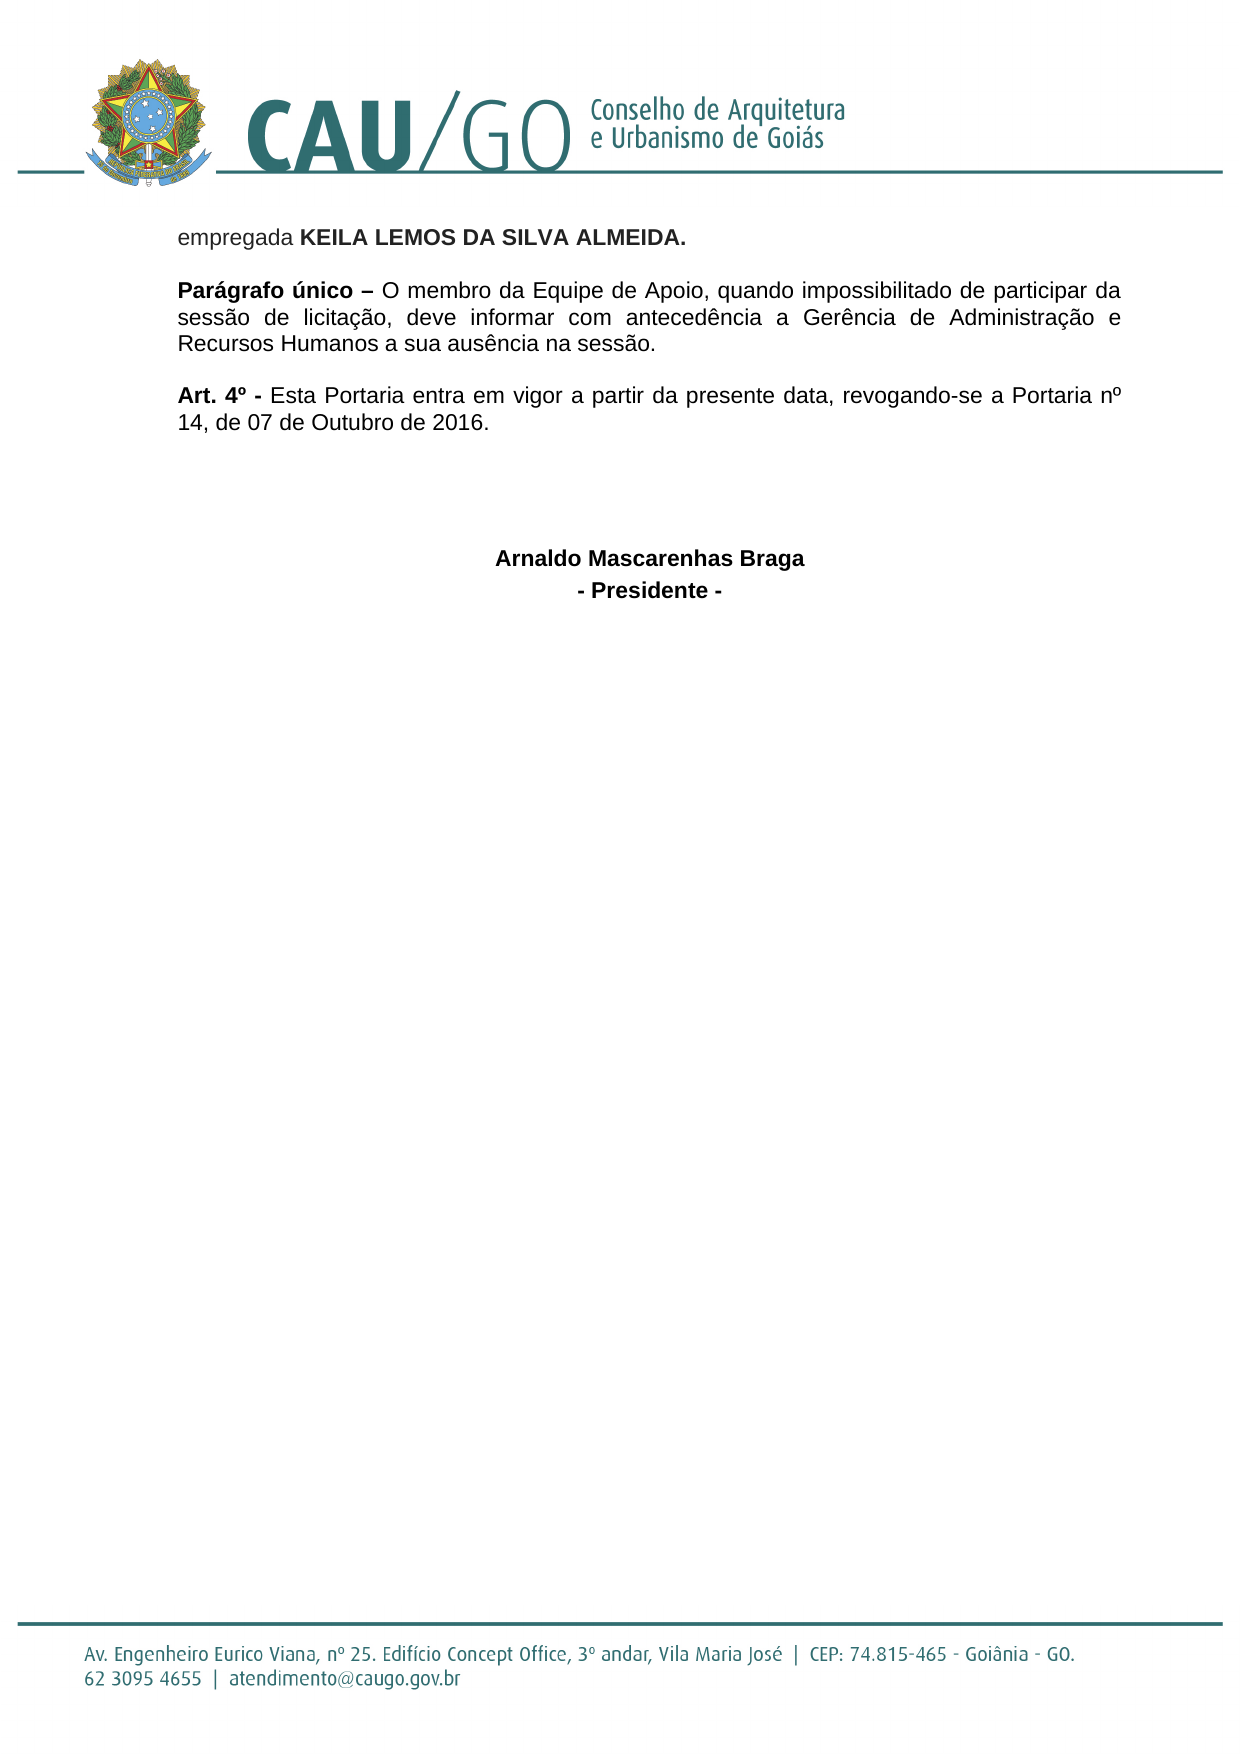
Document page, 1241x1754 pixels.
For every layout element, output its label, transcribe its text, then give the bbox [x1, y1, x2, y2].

text empregada KEILA LEMOS DA SILVA ALMEIDA. [177, 224, 1122, 251]
picture [0, 1605, 1240, 1754]
list Arnaldo Mascarenhas Braga [177, 545, 1122, 572]
text Parágrafo único – O membro da Equipe de Apoio, quando impossibilitado de participar da sessão de licitação, deve informar com antecedência a Gerência de Administração e Recursos Humanos a sua ausência na sessão. [177, 277, 1122, 356]
text Art. 4º - Esta Portaria entra em vigor a partir da presente data, revogando-se a Portaria nº 14, de 07 de Outubro de 2016. [177, 382, 1122, 435]
picture [0, 0, 1239, 207]
list - Presidente - [177, 577, 1122, 604]
